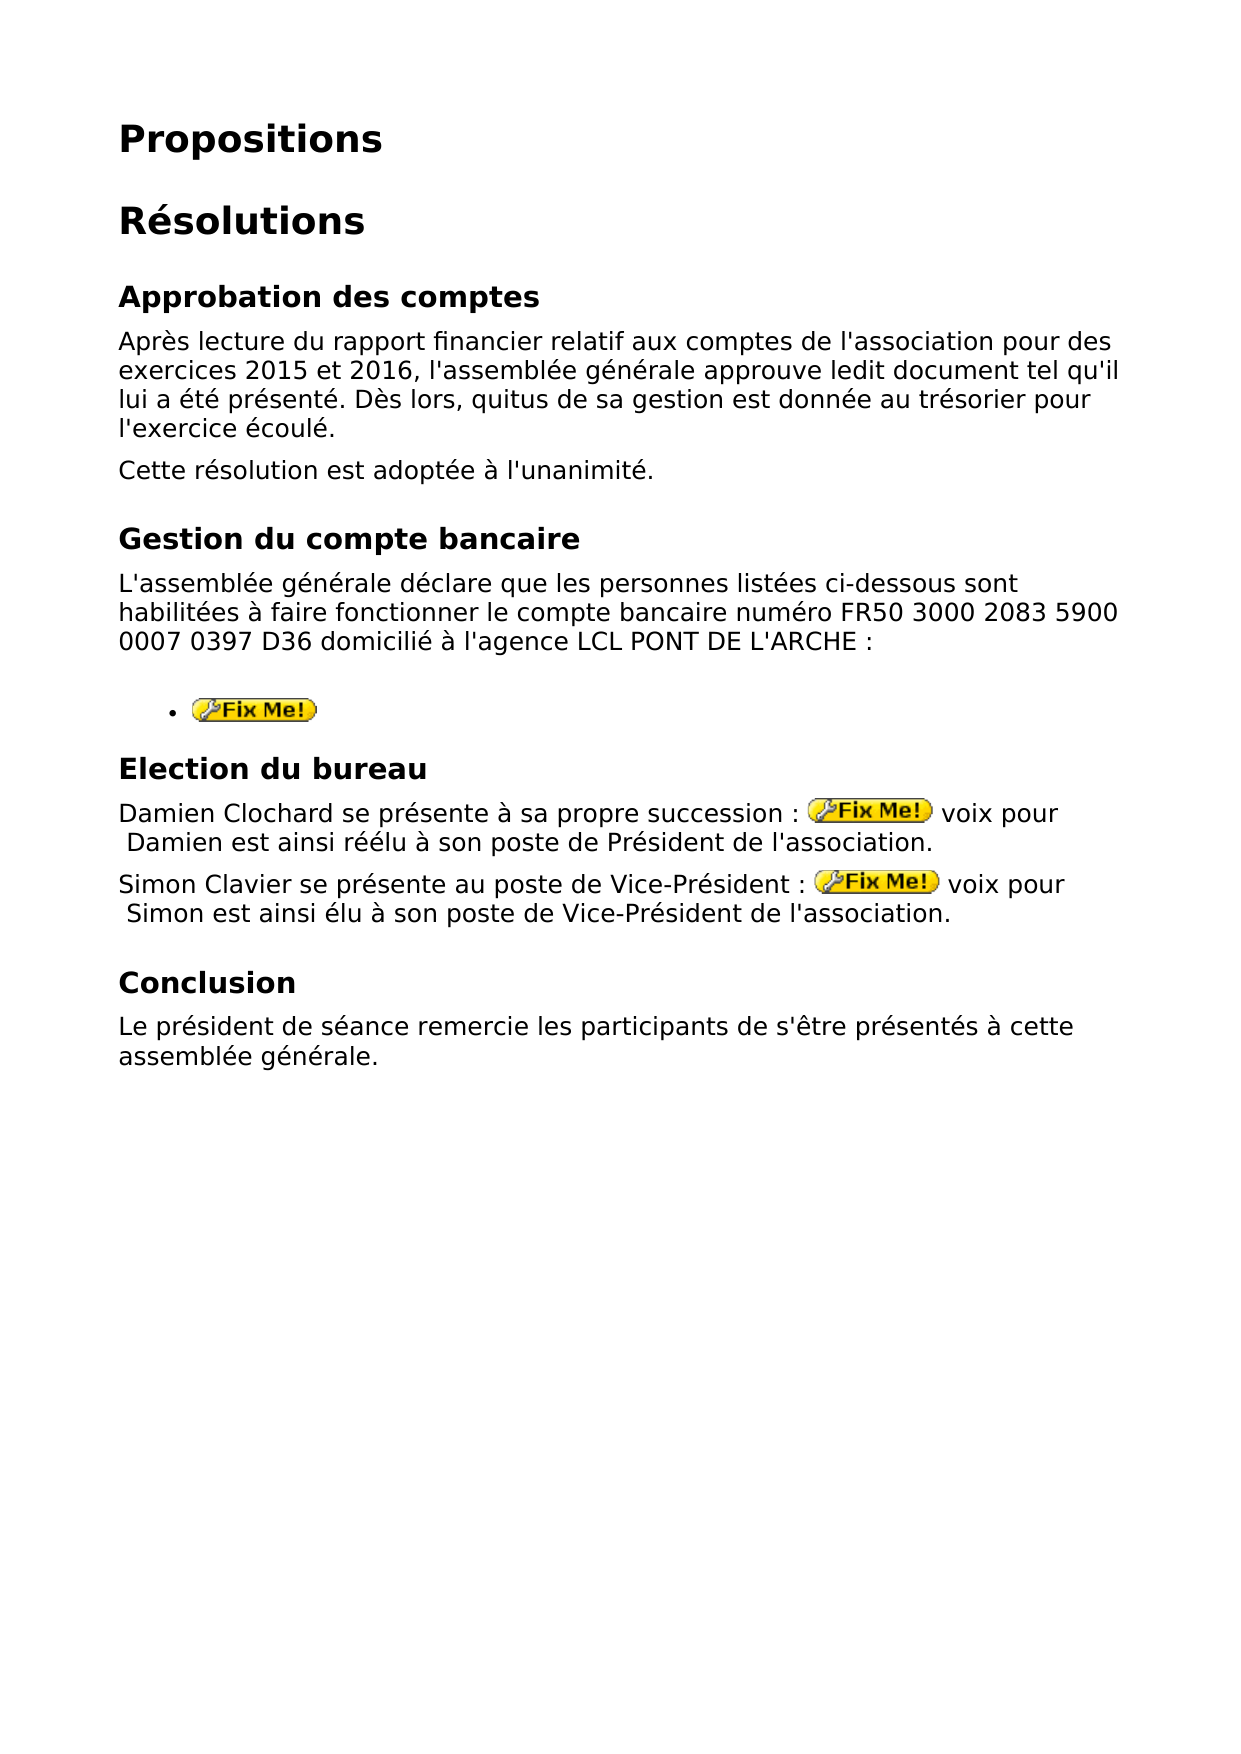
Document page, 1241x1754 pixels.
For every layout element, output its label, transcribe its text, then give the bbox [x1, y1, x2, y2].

subtitle Conclusion [118, 966, 1122, 1000]
picture [192, 698, 317, 722]
text L'assemblée générale déclare que les personnes listées ci-dessous sont habilitées à faire fonctionner le compte bancaire numéro FR50 3000 2083 5900 0007 0397 D36 domicilié à l'agence LCL PONT DE L'ARCHE : [118, 569, 1122, 657]
text Le président de séance remercie les participants de s'être présentés à cette assemblée générale. [118, 1012, 1122, 1071]
picture [814, 870, 940, 894]
text Damien Clochard se présente à sa propre succession : voix pour Damien est ainsi réélu à son poste de Président de l'association. [118, 799, 1122, 857]
text Simon Clavier se présente au poste de Vice-Président : voix pour Simon est ainsi élu à son poste de Vice-Président de l'association. [118, 870, 1122, 928]
text Cette résolution est adoptée à l'unanimité. [118, 456, 1122, 485]
picture [807, 798, 933, 823]
subtitle Election du bureau [118, 752, 1122, 786]
subtitle Gestion du compte bancaire [118, 523, 1122, 557]
subtitle Propositions [118, 118, 1122, 162]
subtitle Résolutions [118, 199, 1122, 243]
subtitle Approbation des comptes [118, 280, 1122, 314]
text Après lecture du rapport financier relatif aux comptes de l'association pour des exercices 2015 et 2016, l'assemblée générale approuve ledit document tel qu'il lui a été présenté. Dès lors, quitus de sa gestion est donnée au trésorier pour l'exercice écoulé. [118, 327, 1122, 443]
